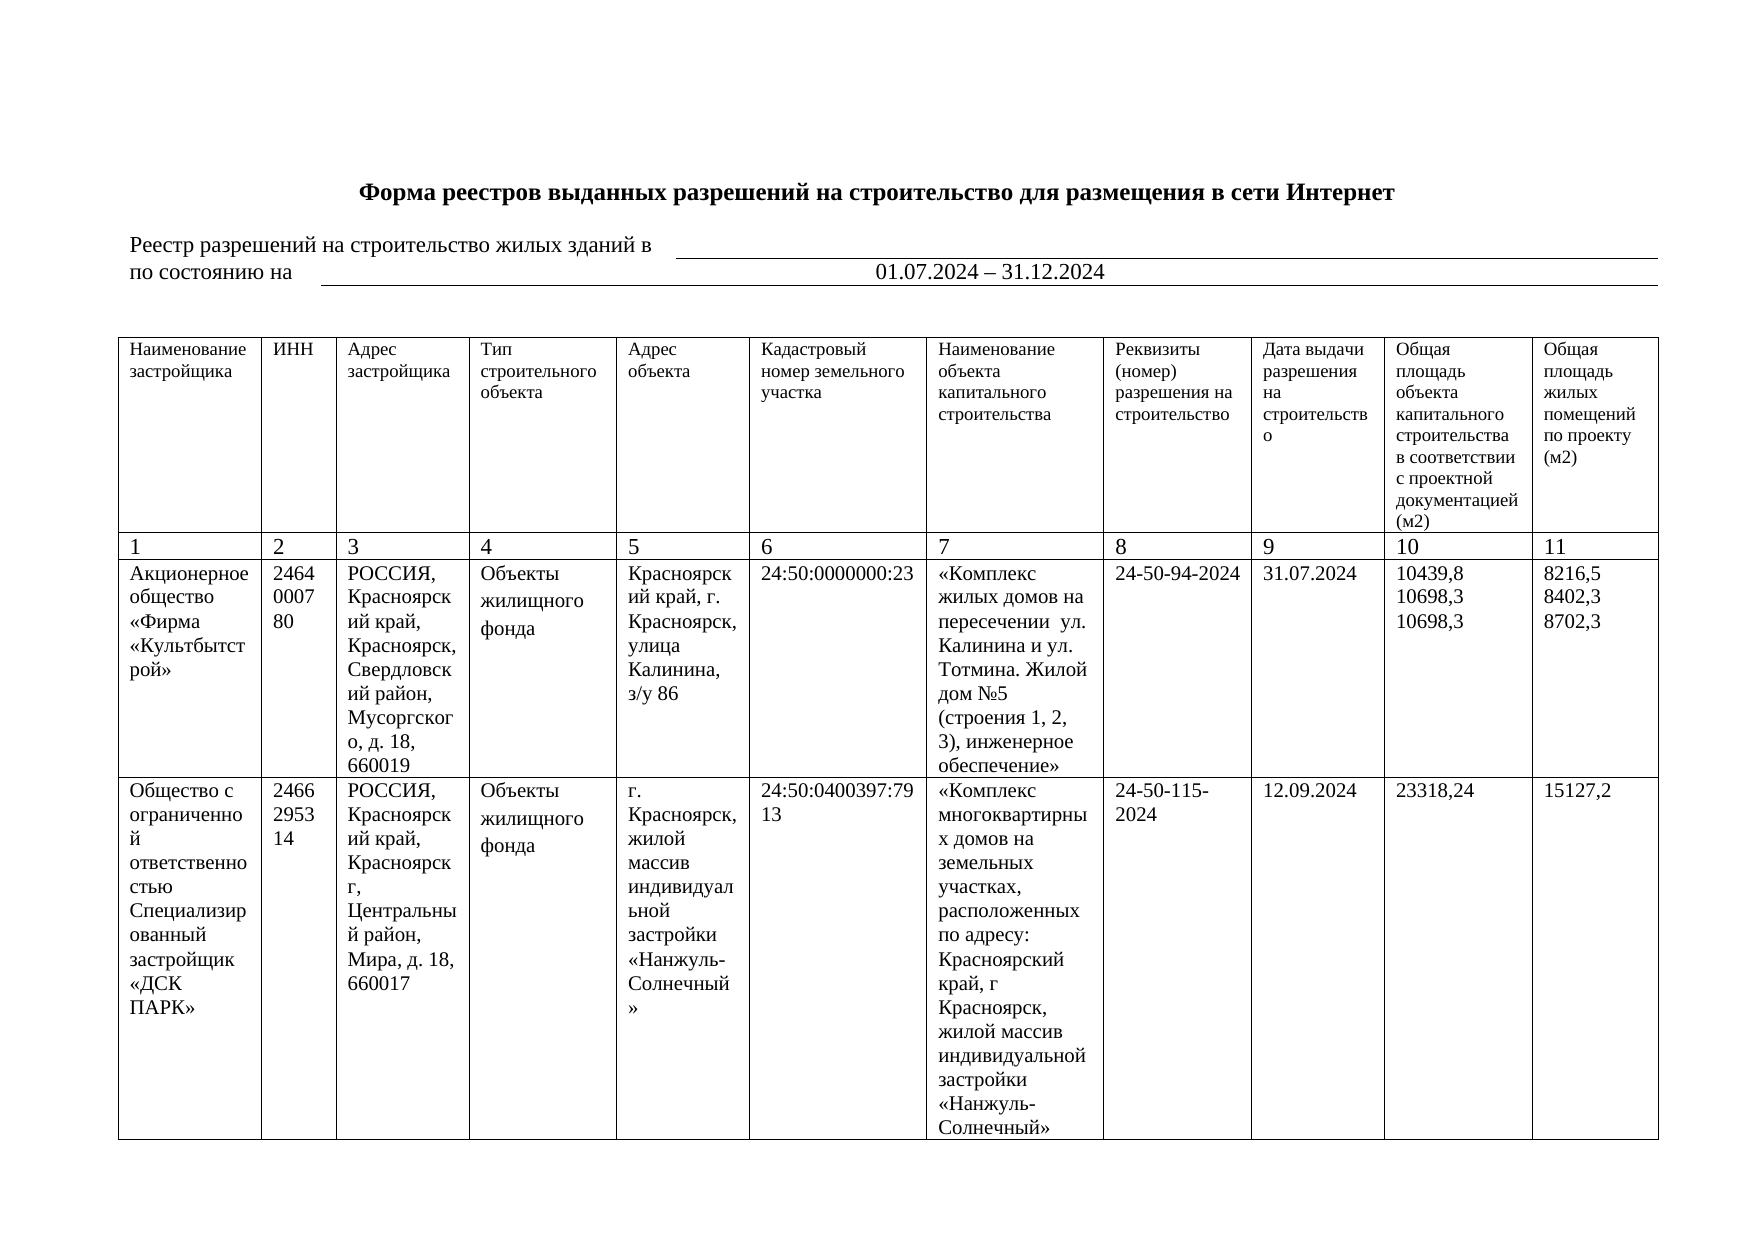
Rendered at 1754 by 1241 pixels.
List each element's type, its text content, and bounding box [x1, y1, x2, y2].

table_cell РОССИЯ, Красноярский край, Красноярск г, Центральный район, Мира, д. 18, 660017 [337, 778, 469, 1139]
table_header Наименование застройщика [119, 338, 261, 532]
table_cell 24:50:0400397:7913 [750, 778, 926, 1139]
table_cell 10439,8 10698,3 10698,3 [1385, 560, 1532, 777]
table_cell «Комплекс многоквартирных домов на земельных участках, расположенных по адресу: Красноярский край, г Красноярск, жилой массив индивидуальной застройки «Нанжуль-Солнечный» [927, 778, 1103, 1139]
table_cell г. Красноярск, жилой массив индивидуальной застройки «Нанжуль-Солнечный» [617, 778, 749, 1139]
table_header Общая площадь объекта капитального строительства в соответствии с проектной документацией (м2) [1385, 338, 1532, 532]
table_cell 12.09.2024 [1252, 778, 1384, 1139]
table_header Наименование объекта капитального строительства [927, 338, 1103, 532]
table_header Реестр разрешений на строительство жилых зданий в [118, 231, 676, 257]
table_cell 24-50-94-2024 [1104, 560, 1251, 777]
table_cell 31.07.2024 [1252, 560, 1384, 777]
table_cell 11 [1533, 533, 1658, 559]
table_cell 2464000780 [262, 560, 336, 777]
table_cell 6 [750, 533, 926, 559]
table_cell РОССИЯ, Красноярский край, Красноярск,Свердловский район, Мусоргского, д. 18, 660019 [337, 560, 469, 777]
table_header Реквизиты (номер) разрешения на строительство [1104, 338, 1251, 532]
table_header Кадастровый номер земельного участка [750, 338, 926, 532]
text Форма реестров выданных разрешений на строительство для размещения в сети Интернет [118, 177, 1636, 206]
table_header Адрес застройщика [337, 338, 469, 532]
table_cell 24-50-115-2024 [1104, 778, 1251, 1139]
table_cell 5 [617, 533, 749, 559]
table_header Тип строительного объекта [470, 338, 616, 532]
table_header [676, 231, 1658, 257]
table_cell 2466295314 [262, 778, 336, 1139]
table_header Дата выдачи разрешения на строительство [1252, 338, 1384, 532]
table_cell 8216,5 8402,3 8702,3 [1533, 560, 1658, 777]
table_cell 10 [1385, 533, 1532, 559]
table_cell 7 [927, 533, 1103, 559]
table_cell Акционерное общество «Фирма «Культбытстрой» [119, 560, 261, 777]
table_header ИНН [262, 338, 336, 532]
table_cell 15127,2 [1533, 778, 1658, 1139]
table_cell 24:50:0000000:23 [750, 560, 926, 777]
table_cell 1 [119, 533, 261, 559]
table_cell Объекты жилищного фонда [470, 560, 616, 777]
table_cell по состоянию на [118, 258, 321, 285]
table_cell 3 [337, 533, 469, 559]
table_cell 01.07.2024 – 31.12.2024 [321, 258, 1658, 285]
table_cell Объекты жилищного фонда [470, 778, 616, 1139]
table_cell 4 [470, 533, 616, 559]
table_cell 23318,24 [1385, 778, 1532, 1139]
table_cell «Комплекс жилых домов на пересечении ул. Калинина и ул. Тотмина. Жилой дом №5 (строения 1, 2, 3), инженерное обеспечение» [927, 560, 1103, 777]
table_cell Красноярский край, г. Красноярск, улица Калинина, з/у 86 [617, 560, 749, 777]
table_cell Общество с ограниченной ответственностью Специализированный застройщик «ДСК ПАРК» [119, 778, 261, 1139]
table_header Адрес объекта [617, 338, 749, 532]
table_cell 2 [262, 533, 336, 559]
table_cell 8 [1104, 533, 1251, 559]
table_header Общая площадь жилых помещений по проекту (м2) [1533, 338, 1658, 532]
table_cell 9 [1252, 533, 1384, 559]
